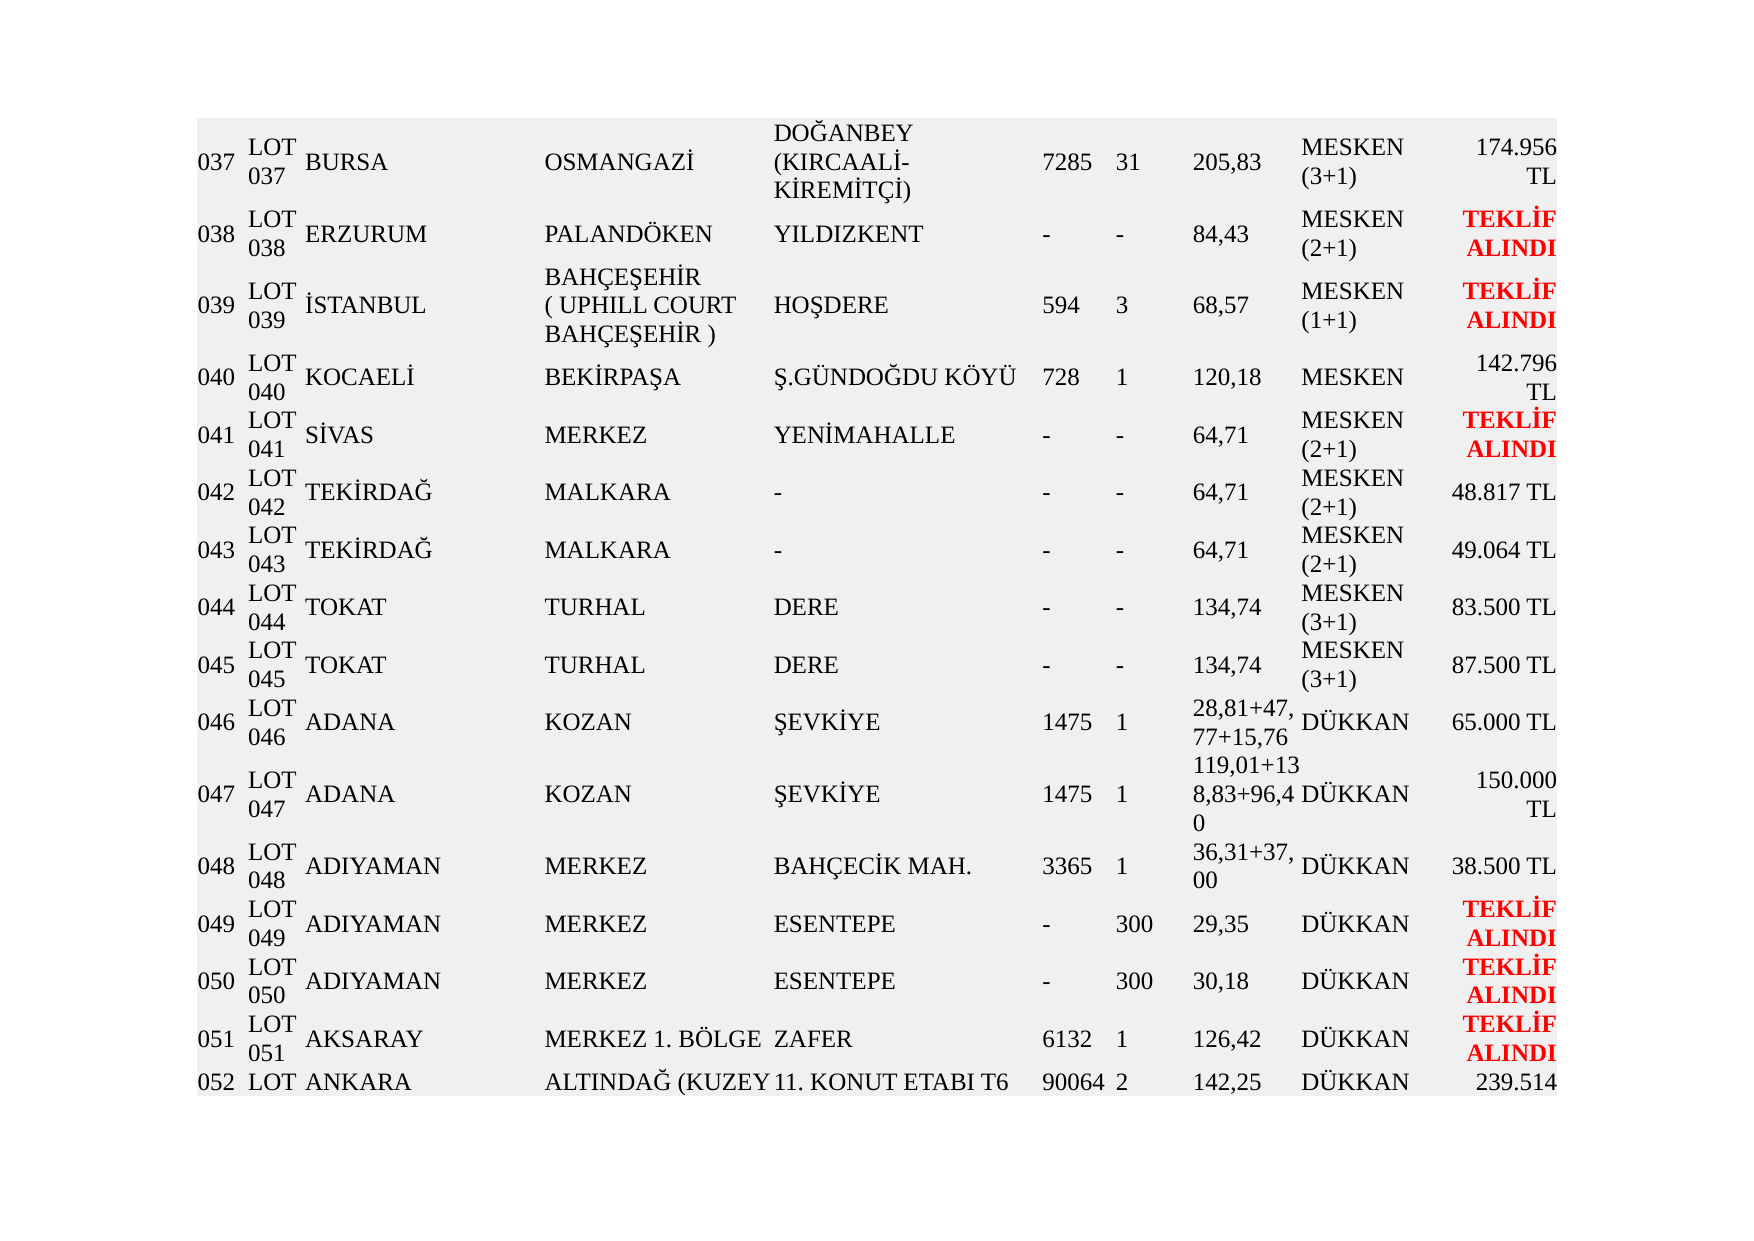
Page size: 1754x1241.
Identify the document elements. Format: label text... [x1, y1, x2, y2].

table_cell LOT 039 [248, 262, 305, 348]
table_cell LOT 049 [248, 894, 305, 952]
table_cell 119,01+138,83+96,40 [1193, 751, 1301, 837]
table_cell 142.796 TL [1447, 348, 1557, 406]
table_cell ADIYAMAN [305, 894, 544, 952]
table_cell 83.500 TL [1447, 578, 1557, 636]
table_cell AKSARAY [305, 1009, 544, 1067]
table_cell 048 [197, 837, 248, 894]
table_cell 039 [197, 262, 248, 348]
table_cell 300 [1116, 894, 1193, 952]
table_cell LOT 046 [248, 693, 305, 751]
table_cell DOĞANBEY (KIRCAALİ-KİREMİTÇİ) [774, 118, 1042, 204]
table_cell 205,83 [1193, 118, 1301, 204]
table_cell - [1116, 521, 1193, 578]
table_cell 045 [197, 636, 248, 693]
table_cell TEKLİF ALINDI [1447, 952, 1557, 1009]
table_cell MESKEN (2+1) [1301, 406, 1447, 463]
table_cell - [1042, 952, 1116, 1009]
table_cell DERE [774, 578, 1042, 636]
table_cell DÜKKAN [1301, 751, 1447, 837]
table_cell 239.514 [1447, 1067, 1557, 1096]
table_cell 1475 [1042, 751, 1116, 837]
table_cell - [1116, 578, 1193, 636]
table_cell 134,74 [1193, 578, 1301, 636]
table_cell 3365 [1042, 837, 1116, 894]
table_cell 174.956 TL [1447, 118, 1557, 204]
table_cell 049 [197, 894, 248, 952]
table_cell 042 [197, 463, 248, 521]
table_cell 1475 [1042, 693, 1116, 751]
table_cell - [1042, 636, 1116, 693]
table_cell 38.500 TL [1447, 837, 1557, 894]
table_cell LOT 037 [248, 118, 305, 204]
table_cell BEKİRPAŞA [544, 348, 773, 406]
table_cell TEKLİF ALINDI [1447, 204, 1557, 262]
table_cell İSTANBUL [305, 262, 544, 348]
table_cell 1 [1116, 837, 1193, 894]
table_cell OSMANGAZİ [544, 118, 773, 204]
table_cell TEKLİF ALINDI [1447, 406, 1557, 463]
table_cell 87.500 TL [1447, 636, 1557, 693]
table_cell - [1042, 578, 1116, 636]
table_cell LOT 043 [248, 521, 305, 578]
table_cell DÜKKAN [1301, 837, 1447, 894]
table_cell 1 [1116, 348, 1193, 406]
table_cell 1 [1116, 751, 1193, 837]
table_cell 126,42 [1193, 1009, 1301, 1067]
table_cell LOT 042 [248, 463, 305, 521]
table_cell 052 [197, 1067, 248, 1096]
table_cell 150.000 TL [1447, 751, 1557, 837]
table_cell LOT 040 [248, 348, 305, 406]
table_cell 11. KONUT ETABI T6 [774, 1067, 1042, 1096]
table_cell 64,71 [1193, 521, 1301, 578]
table_cell DÜKKAN [1301, 1067, 1447, 1096]
table_cell MERKEZ [544, 952, 773, 1009]
table_cell MALKARA [544, 521, 773, 578]
table_cell 90064 [1042, 1067, 1116, 1096]
table_cell DÜKKAN [1301, 952, 1447, 1009]
table_cell ADIYAMAN [305, 837, 544, 894]
table_cell BAHÇECİK MAH. [774, 837, 1042, 894]
table_cell 594 [1042, 262, 1116, 348]
table_cell MESKEN (3+1) [1301, 578, 1447, 636]
table_cell - [1042, 406, 1116, 463]
table_cell ANKARA [305, 1067, 544, 1096]
table_cell 64,71 [1193, 406, 1301, 463]
table_cell 30,18 [1193, 952, 1301, 1009]
table_cell 134,74 [1193, 636, 1301, 693]
table_cell 65.000 TL [1447, 693, 1557, 751]
table_cell TEKİRDAĞ [305, 521, 544, 578]
table_cell ADANA [305, 693, 544, 751]
table_cell DERE [774, 636, 1042, 693]
table_cell BAHÇEŞEHİR ( UPHILL COURT BAHÇEŞEHİR ) [544, 262, 773, 348]
table_cell TURHAL [544, 578, 773, 636]
table_cell 728 [1042, 348, 1116, 406]
table_cell - [1116, 636, 1193, 693]
table_cell - [774, 521, 1042, 578]
table_cell MERKEZ 1. BÖLGE [544, 1009, 773, 1067]
table_cell TEKLİF ALINDI [1447, 894, 1557, 952]
table_cell 7285 [1042, 118, 1116, 204]
table_cell MERKEZ [544, 837, 773, 894]
table_cell ERZURUM [305, 204, 544, 262]
table_cell - [1116, 406, 1193, 463]
table_cell LOT [248, 1067, 305, 1096]
table_cell MESKEN (1+1) [1301, 262, 1447, 348]
table_cell BURSA [305, 118, 544, 204]
table_cell ADANA [305, 751, 544, 837]
table_cell 037 [197, 118, 248, 204]
table_cell ZAFER [774, 1009, 1042, 1067]
table_cell 051 [197, 1009, 248, 1067]
table_cell 041 [197, 406, 248, 463]
table_cell LOT 051 [248, 1009, 305, 1067]
table_cell 050 [197, 952, 248, 1009]
table_cell Ş.GÜNDOĞDU KÖYÜ [774, 348, 1042, 406]
table_cell 84,43 [1193, 204, 1301, 262]
table_cell ALTINDAĞ (KUZEY [544, 1067, 773, 1096]
table_cell DÜKKAN [1301, 693, 1447, 751]
table_cell YILDIZKENT [774, 204, 1042, 262]
table_cell TEKLİF ALINDI [1447, 1009, 1557, 1067]
table_cell TEKİRDAĞ [305, 463, 544, 521]
table_cell ŞEVKİYE [774, 751, 1042, 837]
table_cell 120,18 [1193, 348, 1301, 406]
table_cell LOT 045 [248, 636, 305, 693]
table_cell - [1042, 894, 1116, 952]
table_cell - [1042, 521, 1116, 578]
table_cell 36,31+37,00 [1193, 837, 1301, 894]
table_cell DÜKKAN [1301, 894, 1447, 952]
table_cell MESKEN (2+1) [1301, 521, 1447, 578]
table_cell TOKAT [305, 636, 544, 693]
table_cell MESKEN (3+1) [1301, 636, 1447, 693]
table_cell 6132 [1042, 1009, 1116, 1067]
table_cell - [1116, 463, 1193, 521]
table_cell PALANDÖKEN [544, 204, 773, 262]
table_cell TEKLİF ALINDI [1447, 262, 1557, 348]
table_cell 3 [1116, 262, 1193, 348]
table_cell 29,35 [1193, 894, 1301, 952]
table_cell 038 [197, 204, 248, 262]
table_cell 142,25 [1193, 1067, 1301, 1096]
table_cell 28,81+47,77+15,76 [1193, 693, 1301, 751]
table_cell 2 [1116, 1067, 1193, 1096]
table_cell TOKAT [305, 578, 544, 636]
table_cell 64,71 [1193, 463, 1301, 521]
table_cell LOT 048 [248, 837, 305, 894]
table_cell 043 [197, 521, 248, 578]
table_cell MESKEN (3+1) [1301, 118, 1447, 204]
table_cell LOT 038 [248, 204, 305, 262]
table_cell 044 [197, 578, 248, 636]
table_cell LOT 047 [248, 751, 305, 837]
table_cell 1 [1116, 693, 1193, 751]
table_cell ESENTEPE [774, 894, 1042, 952]
table_cell LOT 041 [248, 406, 305, 463]
table_cell 31 [1116, 118, 1193, 204]
table_cell KOZAN [544, 751, 773, 837]
table_cell 300 [1116, 952, 1193, 1009]
table_cell SİVAS [305, 406, 544, 463]
table_cell - [774, 463, 1042, 521]
table_cell - [1116, 204, 1193, 262]
table_cell MESKEN (2+1) [1301, 204, 1447, 262]
table_cell 040 [197, 348, 248, 406]
table_cell KOCAELİ [305, 348, 544, 406]
table_cell 48.817 TL [1447, 463, 1557, 521]
table_cell 68,57 [1193, 262, 1301, 348]
table_cell YENİMAHALLE [774, 406, 1042, 463]
table_cell ADIYAMAN [305, 952, 544, 1009]
table_cell DÜKKAN [1301, 1009, 1447, 1067]
table_cell LOT 044 [248, 578, 305, 636]
table_cell MERKEZ [544, 894, 773, 952]
table_cell TURHAL [544, 636, 773, 693]
table_cell KOZAN [544, 693, 773, 751]
table_cell 49.064 TL [1447, 521, 1557, 578]
table_cell 047 [197, 751, 248, 837]
table_cell HOŞDERE [774, 262, 1042, 348]
table_cell - [1042, 204, 1116, 262]
table_cell 1 [1116, 1009, 1193, 1067]
table_cell MERKEZ [544, 406, 773, 463]
table_cell ŞEVKİYE [774, 693, 1042, 751]
table_cell LOT 050 [248, 952, 305, 1009]
table_cell MALKARA [544, 463, 773, 521]
table_cell MESKEN (2+1) [1301, 463, 1447, 521]
table_cell 046 [197, 693, 248, 751]
table_cell - [1042, 463, 1116, 521]
table_cell ESENTEPE [774, 952, 1042, 1009]
table_cell MESKEN [1301, 348, 1447, 406]
